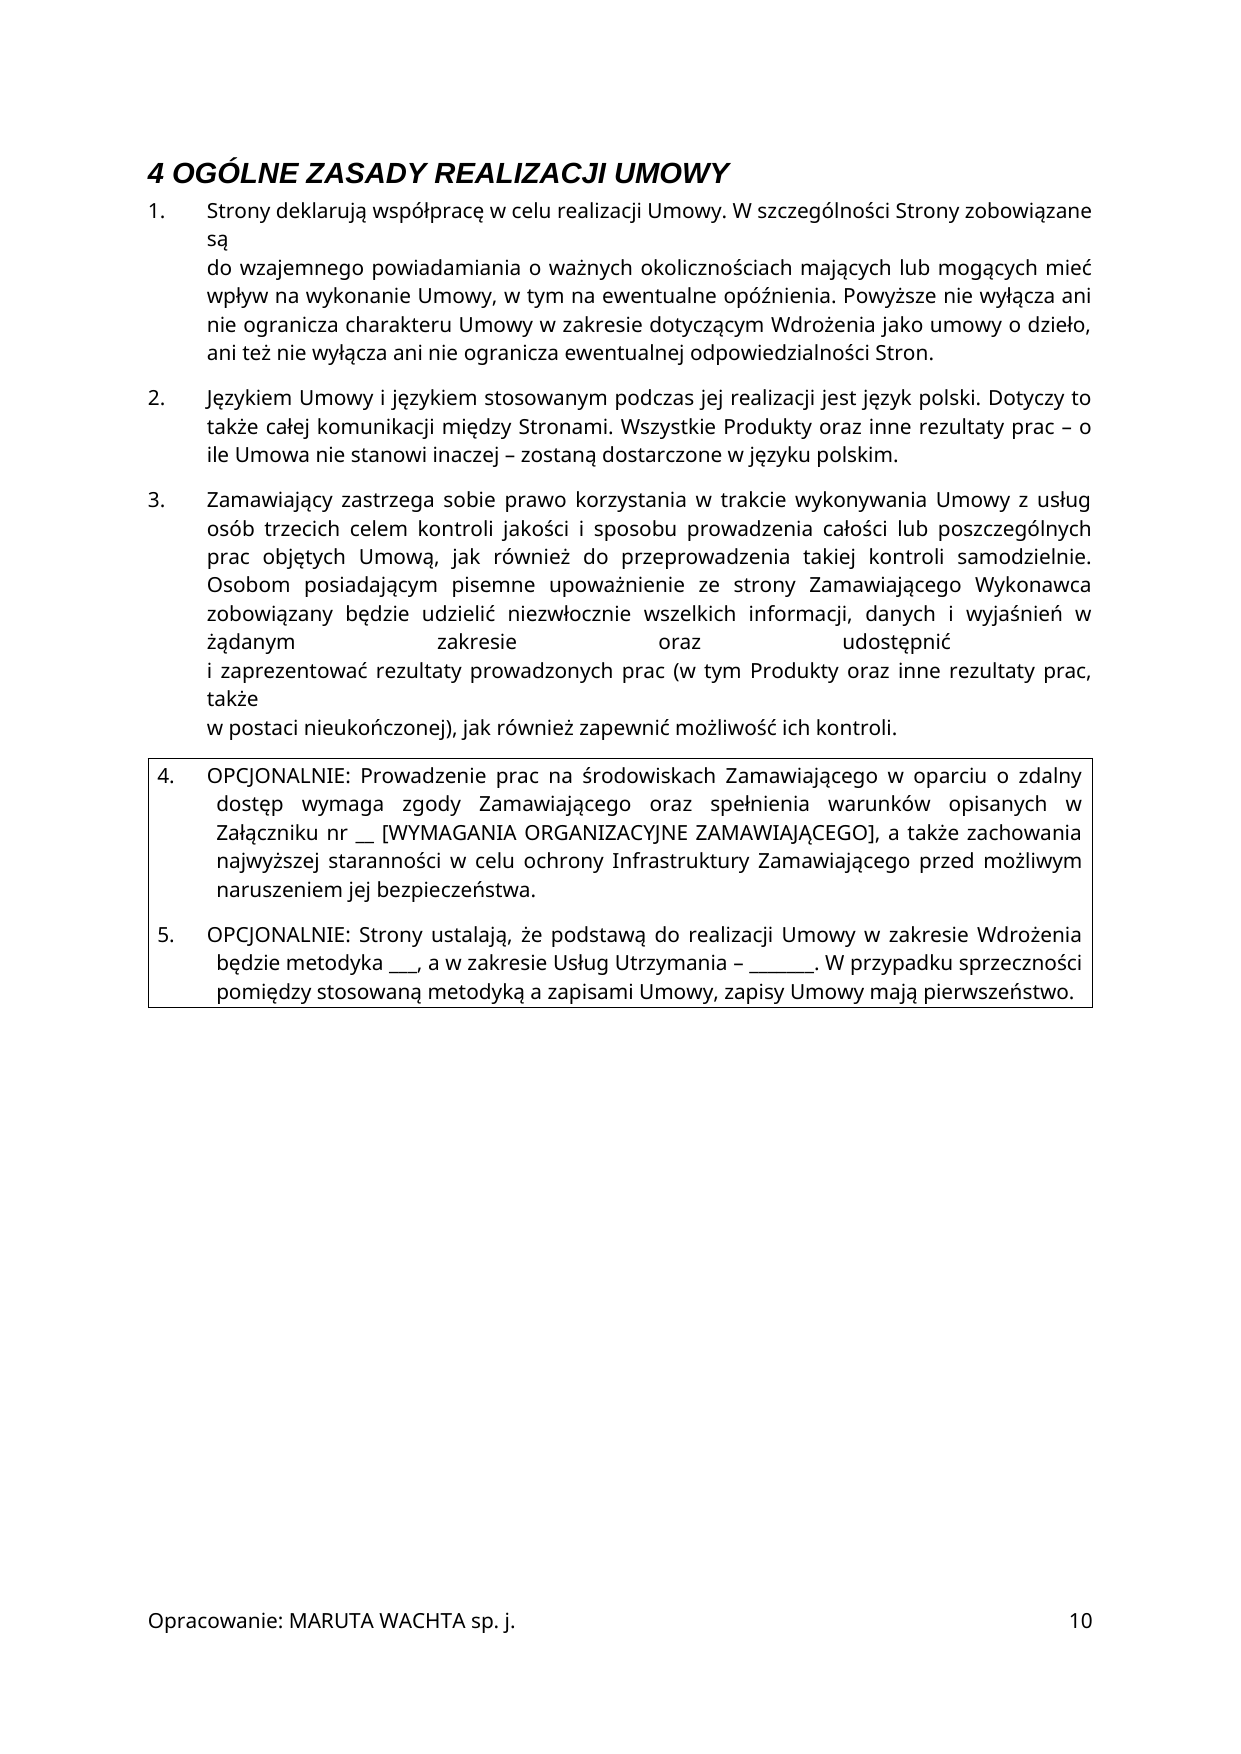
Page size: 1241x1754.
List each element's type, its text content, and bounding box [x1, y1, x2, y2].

list Strony deklarują współpracę w celu realizacji Umowy. W szczególności Strony zobowiązane są do wzajemnego powiadamiania o ważnych okolicznościach mających lub mogących mieć wpływ na wykonanie Umowy, w tym na ewentualne opóźnienia. Powyższe nie wyłącza ani nie ogranicza charakteru Umowy w zakresie dotyczącym Wdrożenia jako umowy o dzieło, ani też nie wyłącza ani nie ogranicza ewentualnej odpowiedzialności Stron. [148, 196, 1093, 367]
list OPCJONALNIE: Strony ustalają, że podstawą do realizacji Umowy w zakresie Wdrożenia będzie metodyka ___, a w zakresie Usług Utrzymania – _______. W przypadku sprzeczności pomiędzy stosowaną metodyką a zapisami Umowy, zapisy Umowy mają pierwszeństwo. [149, 917, 1092, 1007]
list OPCJONALNIE: Prowadzenie prac na środowiskach Zamawiającego w oparciu o zdalny dostęp wymaga zgody Zamawiającego oraz spełnienia warunków opisanych w Załączniku nr __ [WYMAGANIA ORGANIZACYJNE ZAMAWIAJĄCEGO], a także zachowania najwyższej staranności w celu ochrony Infrastruktury Zamawiającego przed możliwym naruszeniem jej bezpieczeństwa. [149, 759, 1092, 903]
list Językiem Umowy i językiem stosowanym podczas jej realizacji jest język polski. Dotyczy to także całej komunikacji między Stronami. Wszystkie Produkty oraz inne rezultaty prac – o ile Umowa nie stanowi inaczej – zostaną dostarczone w języku polskim. [148, 383, 1093, 469]
subtitle 4 OGÓLNE ZASADY REALIZACJI UMOWY [148, 156, 1093, 190]
list Zamawiający zastrzega sobie prawo korzystania w trakcie wykonywania Umowy z usług osób trzecich celem kontroli jakości i sposobu prowadzenia całości lub poszczególnych prac objętych Umową, jak również do przeprowadzenia takiej kontroli samodzielnie. Osobom posiadającym pisemne upoważnienie ze strony Zamawiającego Wykonawca zobowiązany będzie udzielić niezwłocznie wszelkich informacji, danych i wyjaśnień w żądanym zakresie oraz udostępnić i zaprezentować rezultaty prowadzonych prac (w tym Produkty oraz inne rezultaty prac, także w postaci nieukończonej), jak również zapewnić możliwość ich kontroli. [148, 485, 1093, 741]
